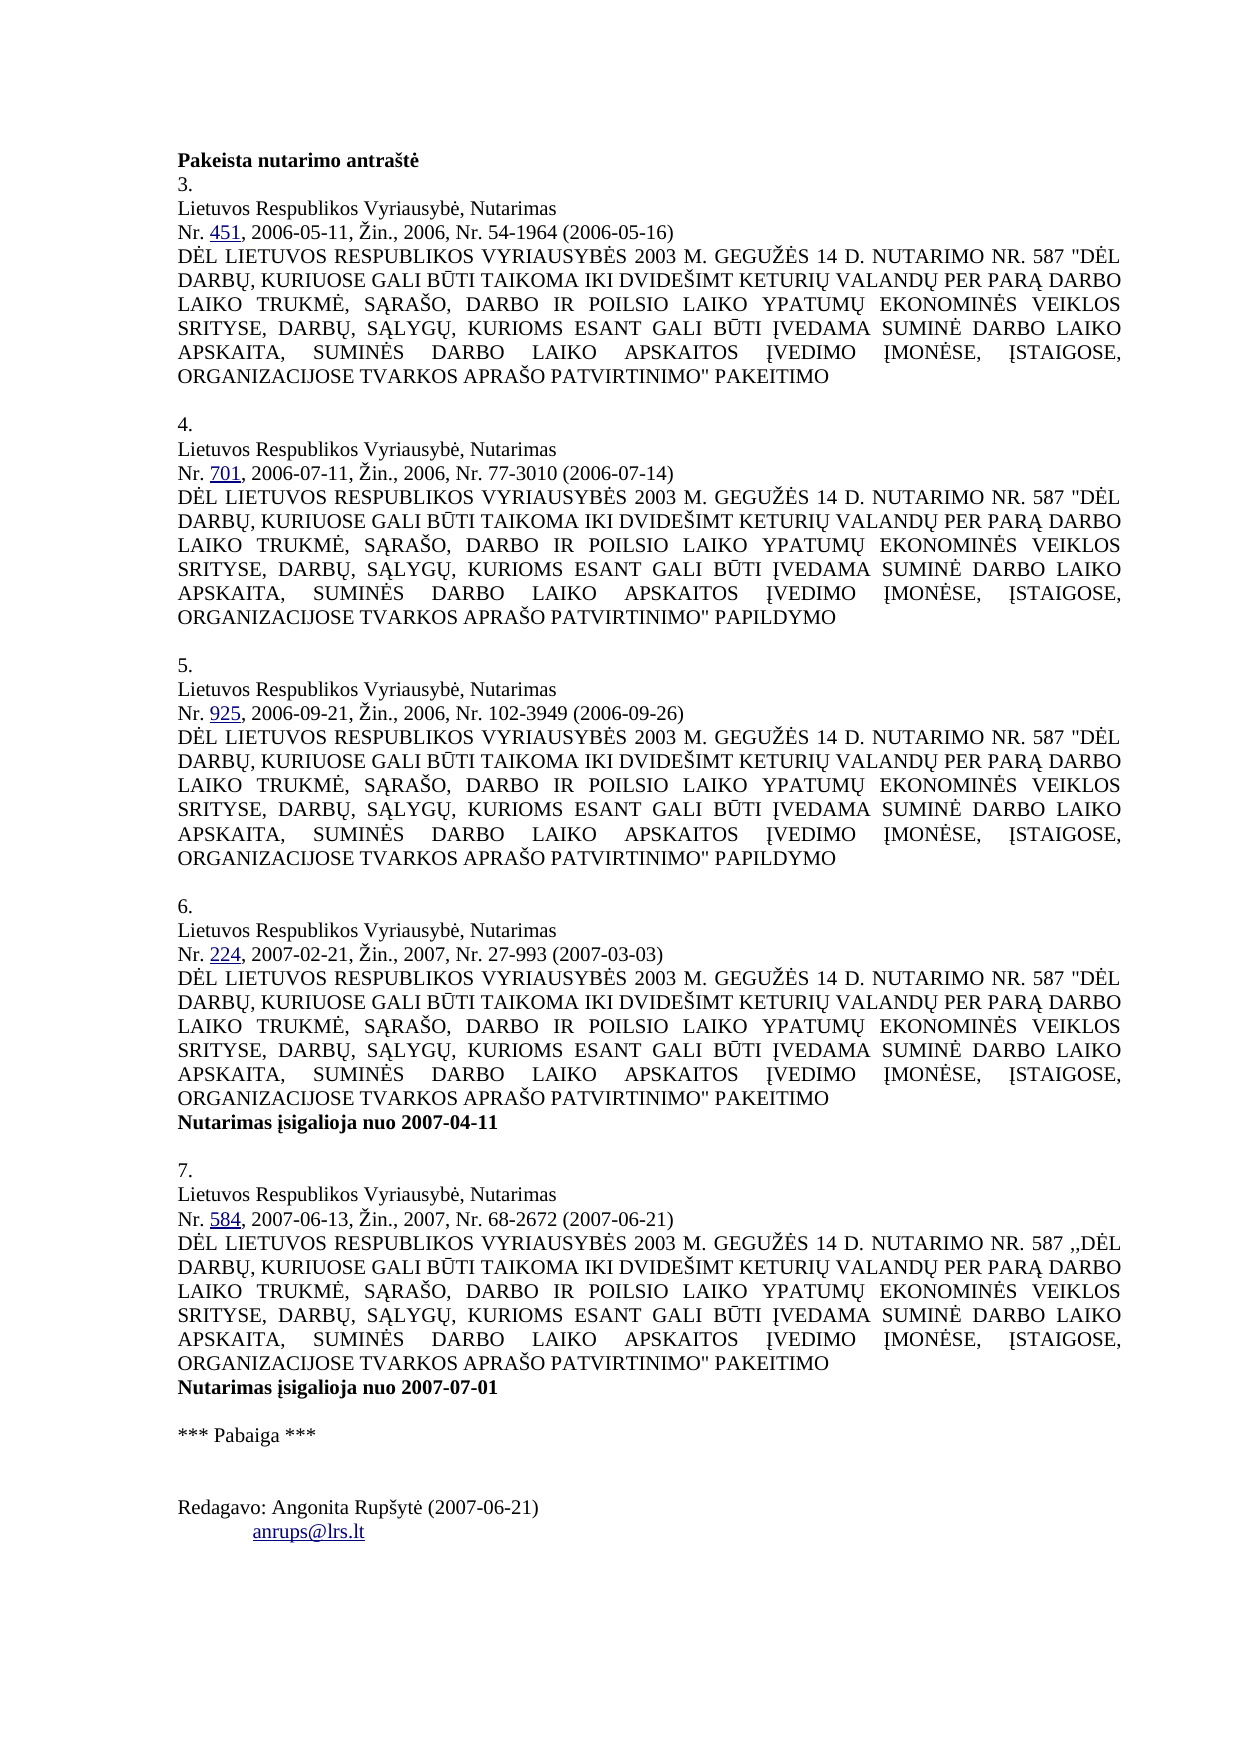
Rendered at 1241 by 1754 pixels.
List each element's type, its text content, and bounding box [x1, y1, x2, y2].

text Nr. 451, 2006-05-11, Žin., 2006, Nr. 54-1964 (2006-05-16) [177, 220, 1122, 244]
text Nr. 224, 2007-02-21, Žin., 2007, Nr. 27-993 (2007-03-03) [177, 942, 1122, 966]
text 3. [177, 172, 1122, 196]
text Nutarimas įsigalioja nuo 2007-04-11 [177, 1110, 1122, 1134]
text Nr. 584, 2007-06-13, Žin., 2007, Nr. 68-2672 (2007-06-21) [177, 1206, 1122, 1231]
text Lietuvos Respublikos Vyriausybė, Nutarimas [177, 677, 1122, 701]
text Nr. 925, 2006-09-21, Žin., 2006, Nr. 102-3949 (2006-09-26) [177, 701, 1122, 725]
text DĖL LIETUVOS RESPUBLIKOS VYRIAUSYBĖS 2003 M. GEGUŽĖS 14 D. NUTARIMO NR. 587 "DĖL DARBŲ, KURIUOSE GALI BŪTI TAIKOMA IKI DVIDEŠIMT KETURIŲ VALANDŲ PER PARĄ DARBO LAIKO TRUKMĖ, SĄRAŠO, DARBO IR POILSIO LAIKO YPATUMŲ EKONOMINĖS VEIKLOS SRITYSE, DARBŲ, SĄLYGŲ, KURIOMS ESANT GALI BŪTI ĮVEDAMA SUMINĖ DARBO LAIKO APSKAITA, SUMINĖS DARBO LAIKO APSKAITOS ĮVEDIMO ĮMONĖSE, ĮSTAIGOSE, ORGANIZACIJOSE TVARKOS APRAŠO PATVIRTINIMO" PAPILDYMO [177, 484, 1122, 629]
text 5. [177, 653, 1122, 677]
text DĖL LIETUVOS RESPUBLIKOS VYRIAUSYBĖS 2003 M. GEGUŽĖS 14 D. NUTARIMO NR. 587 "DĖL DARBŲ, KURIUOSE GALI BŪTI TAIKOMA IKI DVIDEŠIMT KETURIŲ VALANDŲ PER PARĄ DARBO LAIKO TRUKMĖ, SĄRAŠO, DARBO IR POILSIO LAIKO YPATUMŲ EKONOMINĖS VEIKLOS SRITYSE, DARBŲ, SĄLYGŲ, KURIOMS ESANT GALI BŪTI ĮVEDAMA SUMINĖ DARBO LAIKO APSKAITA, SUMINĖS DARBO LAIKO APSKAITOS ĮVEDIMO ĮMONĖSE, ĮSTAIGOSE, ORGANIZACIJOSE TVARKOS APRAŠO PATVIRTINIMO" PAKEITIMO [177, 244, 1122, 388]
text 6. [177, 894, 1122, 918]
text Pakeista nutarimo antraštė [177, 148, 1122, 172]
text anrups@lrs.lt [177, 1519, 1122, 1543]
text DĖL LIETUVOS RESPUBLIKOS VYRIAUSYBĖS 2003 M. GEGUŽĖS 14 D. NUTARIMO NR. 587 ,,DĖL DARBŲ, KURIUOSE GALI BŪTI TAIKOMA IKI DVIDEŠIMT KETURIŲ VALANDŲ PER PARĄ DARBO LAIKO TRUKMĖ, SĄRAŠO, DARBO IR POILSIO LAIKO YPATUMŲ EKONOMINĖS VEIKLOS SRITYSE, DARBŲ, SĄLYGŲ, KURIOMS ESANT GALI BŪTI ĮVEDAMA SUMINĖ DARBO LAIKO APSKAITA, SUMINĖS DARBO LAIKO APSKAITOS ĮVEDIMO ĮMONĖSE, ĮSTAIGOSE, ORGANIZACIJOSE TVARKOS APRAŠO PATVIRTINIMO" PAKEITIMO [177, 1231, 1122, 1375]
text Lietuvos Respublikos Vyriausybė, Nutarimas [177, 1182, 1122, 1206]
text 7. [177, 1158, 1122, 1182]
text DĖL LIETUVOS RESPUBLIKOS VYRIAUSYBĖS 2003 M. GEGUŽĖS 14 D. NUTARIMO NR. 587 "DĖL DARBŲ, KURIUOSE GALI BŪTI TAIKOMA IKI DVIDEŠIMT KETURIŲ VALANDŲ PER PARĄ DARBO LAIKO TRUKMĖ, SĄRAŠO, DARBO IR POILSIO LAIKO YPATUMŲ EKONOMINĖS VEIKLOS SRITYSE, DARBŲ, SĄLYGŲ, KURIOMS ESANT GALI BŪTI ĮVEDAMA SUMINĖ DARBO LAIKO APSKAITA, SUMINĖS DARBO LAIKO APSKAITOS ĮVEDIMO ĮMONĖSE, ĮSTAIGOSE, ORGANIZACIJOSE TVARKOS APRAŠO PATVIRTINIMO" PAKEITIMO [177, 966, 1122, 1110]
text Lietuvos Respublikos Vyriausybė, Nutarimas [177, 918, 1122, 942]
text Redagavo: Angonita Rupšytė (2007-06-21) [177, 1495, 1122, 1519]
text Nr. 701, 2006-07-11, Žin., 2006, Nr. 77-3010 (2006-07-14) [177, 461, 1122, 484]
text DĖL LIETUVOS RESPUBLIKOS VYRIAUSYBĖS 2003 M. GEGUŽĖS 14 D. NUTARIMO NR. 587 "DĖL DARBŲ, KURIUOSE GALI BŪTI TAIKOMA IKI DVIDEŠIMT KETURIŲ VALANDŲ PER PARĄ DARBO LAIKO TRUKMĖ, SĄRAŠO, DARBO IR POILSIO LAIKO YPATUMŲ EKONOMINĖS VEIKLOS SRITYSE, DARBŲ, SĄLYGŲ, KURIOMS ESANT GALI BŪTI ĮVEDAMA SUMINĖ DARBO LAIKO APSKAITA, SUMINĖS DARBO LAIKO APSKAITOS ĮVEDIMO ĮMONĖSE, ĮSTAIGOSE, ORGANIZACIJOSE TVARKOS APRAŠO PATVIRTINIMO" PAPILDYMO [177, 725, 1122, 869]
text Nutarimas įsigalioja nuo 2007-07-01 [177, 1375, 1122, 1399]
text Lietuvos Respublikos Vyriausybė, Nutarimas [177, 196, 1122, 220]
text Lietuvos Respublikos Vyriausybė, Nutarimas [177, 436, 1122, 461]
text *** Pabaiga *** [177, 1423, 1122, 1447]
text 4. [177, 412, 1122, 436]
